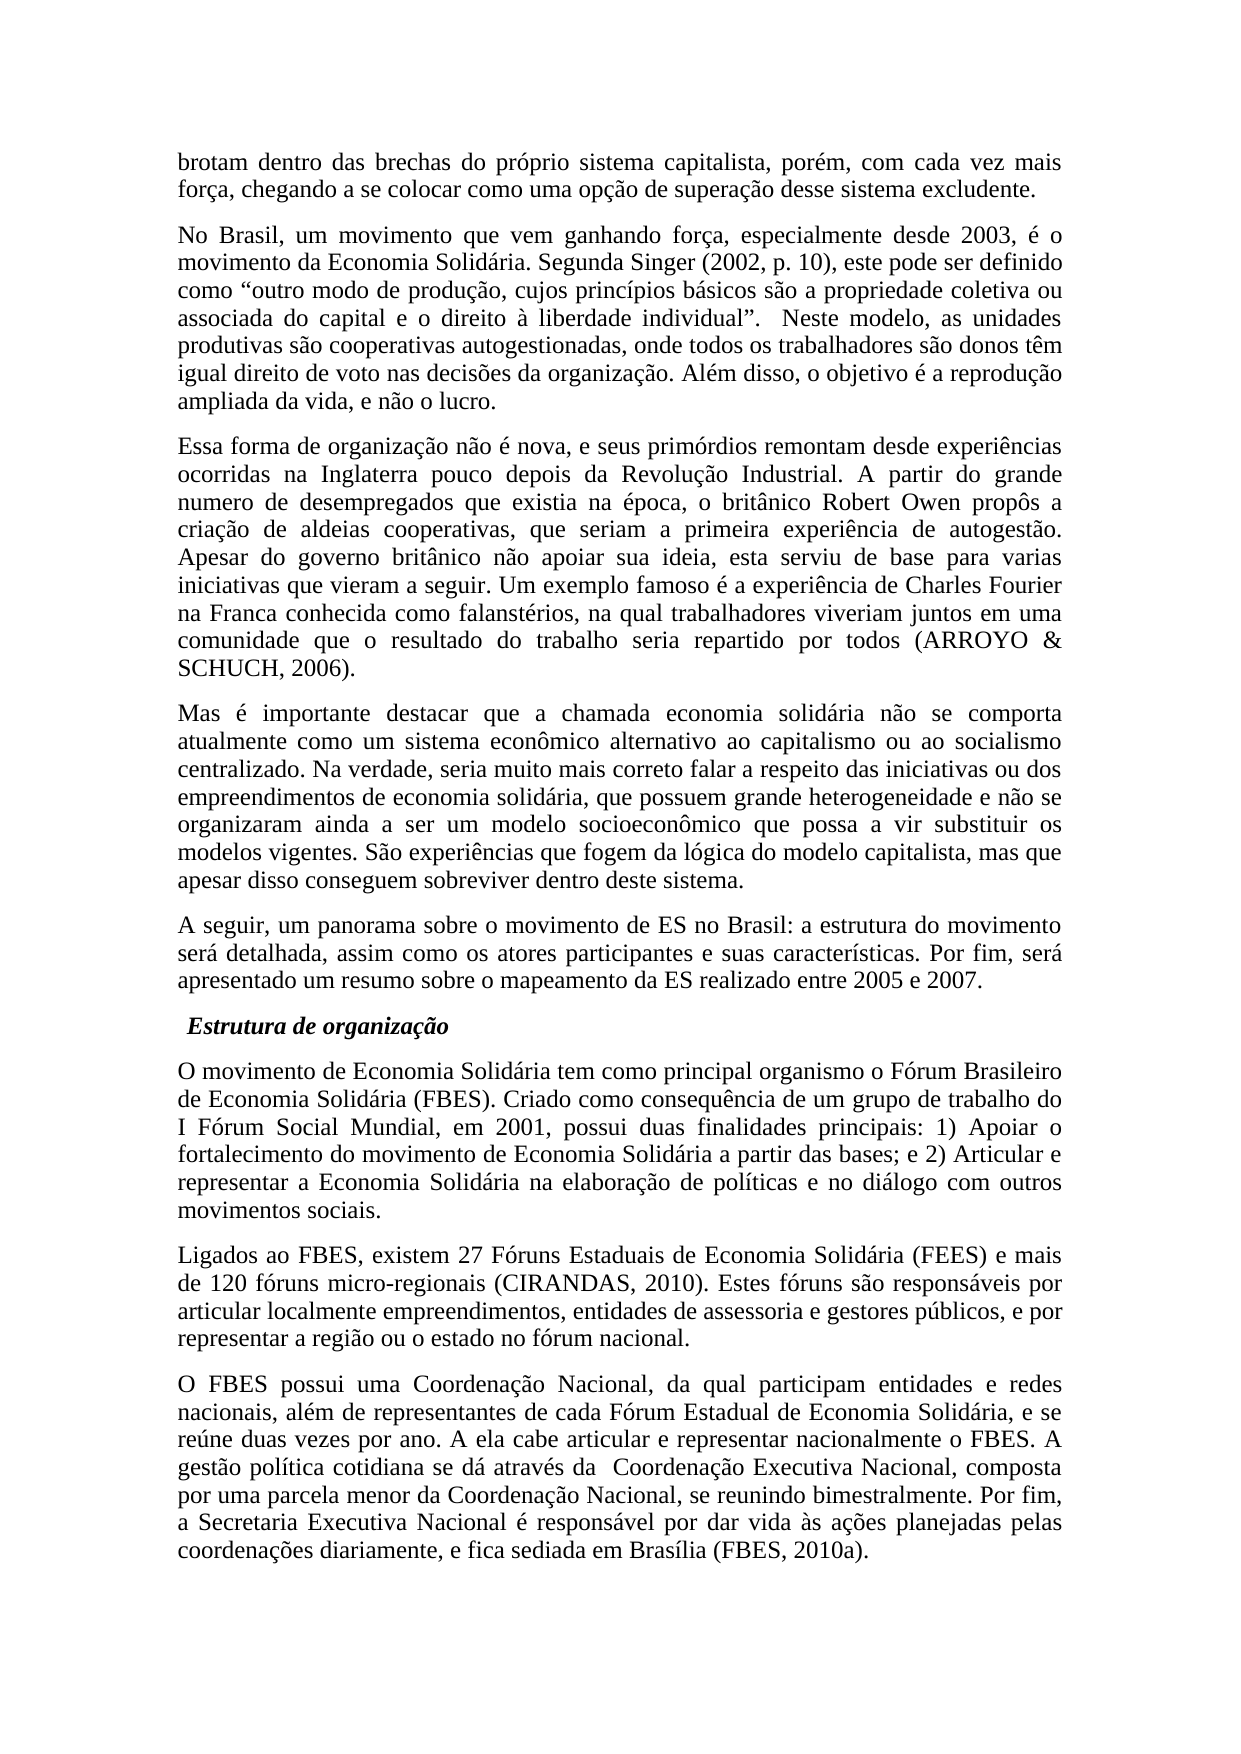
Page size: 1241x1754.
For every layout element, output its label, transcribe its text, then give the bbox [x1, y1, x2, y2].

text O movimento de Economia Solidária tem como principal organismo o Fórum Brasileiro de Economia Solidária (FBES). Criado como consequência de um grupo de trabalho do I Fórum Social Mundial, em 2001, possui duas finalidades principais: 1) Apoiar o fortalecimento do movimento de Economia Solidária a partir das bases; e 2) Articular e representar a Economia Solidária na elaboração de políticas e no diálogo com outros movimentos sociais. [177, 1057, 1063, 1224]
text A seguir, um panorama sobre o movimento de ES no Brasil: a estrutura do movimento será detalhada, assim como os atores participantes e suas características. Por fim, será apresentado um resumo sobre o mapeamento da ES realizado entre 2005 e 2007. [177, 911, 1063, 994]
text O FBES possui uma Coordenação Nacional, da qual participam entidades e redes nacionais, além de representantes de cada Fórum Estadual de Economia Solidária, e se reúne duas vezes por ano. A ela cabe articular e representar nacionalmente o FBES. A gestão política cotidiana se dá através da Coordenação Executiva Nacional, composta por uma parcela menor da Coordenação Nacional, se reunindo bimestralmente. Por fim, a Secretaria Executiva Nacional é responsável por dar vida às ações planejadas pelas coordenações diariamente, e fica sediada em Brasília (FBES, 2010a). [177, 1370, 1063, 1564]
text Ligados ao FBES, existem 27 Fóruns Estaduais de Economia Solidária (FEES) e mais de 120 fóruns micro-regionais (CIRANDAS, 2010). Estes fóruns são responsáveis por articular localmente empreendimentos, entidades de assessoria e gestores públicos, e por representar a região ou o estado no fórum nacional. [177, 1241, 1063, 1352]
subtitle Estrutura de organização [187, 1012, 1054, 1040]
text brotam dentro das brechas do próprio sistema capitalista, porém, com cada vez mais força, chegando a se colocar como uma opção de superação desse sistema excludente. [177, 148, 1063, 203]
text Mas é importante destacar que a chamada economia solidária não se comporta atualmente como um sistema econômico alternativo ao capitalismo ou ao socialismo centralizado. Na verdade, seria muito mais correto falar a respeito das iniciativas ou dos empreendimentos de economia solidária, que possuem grande heterogeneidade e não se organizaram ainda a ser um modelo socioeconômico que possa a vir substituir os modelos vigentes. São experiências que fogem da lógica do modelo capitalista, mas que apesar disso conseguem sobreviver dentro deste sistema. [177, 699, 1063, 893]
text Essa forma de organização não é nova, e seus primórdios remontam desde experiências ocorridas na Inglaterra pouco depois da Revolução Industrial. A partir do grande numero de desempregados que existia na época, o britânico Robert Owen propôs a criação de aldeias cooperativas, que seriam a primeira experiência de autogestão. Apesar do governo britânico não apoiar sua ideia, esta serviu de base para varias iniciativas que vieram a seguir. Um exemplo famoso é a experiência de Charles Fourier na Franca conhecida como falanstérios, na qual trabalhadores viveriam juntos em uma comunidade que o resultado do trabalho seria repartido por todos (ARROYO & SCHUCH, 2006). [177, 432, 1063, 682]
text No Brasil, um movimento que vem ganhando força, especialmente desde 2003, é o movimento da Economia Solidária. Segunda Singer (2002, p. 10), este pode ser definido como “outro modo de produção, cujos princípios básicos são a propriedade coletiva ou associada do capital e o direito à liberdade individual”. Neste modelo, as unidades produtivas são cooperativas autogestionadas, onde todos os trabalhadores são donos têm igual direito de voto nas decisões da organização. Além disso, o objetivo é a reprodução ampliada da vida, e não o lucro. [177, 221, 1063, 415]
